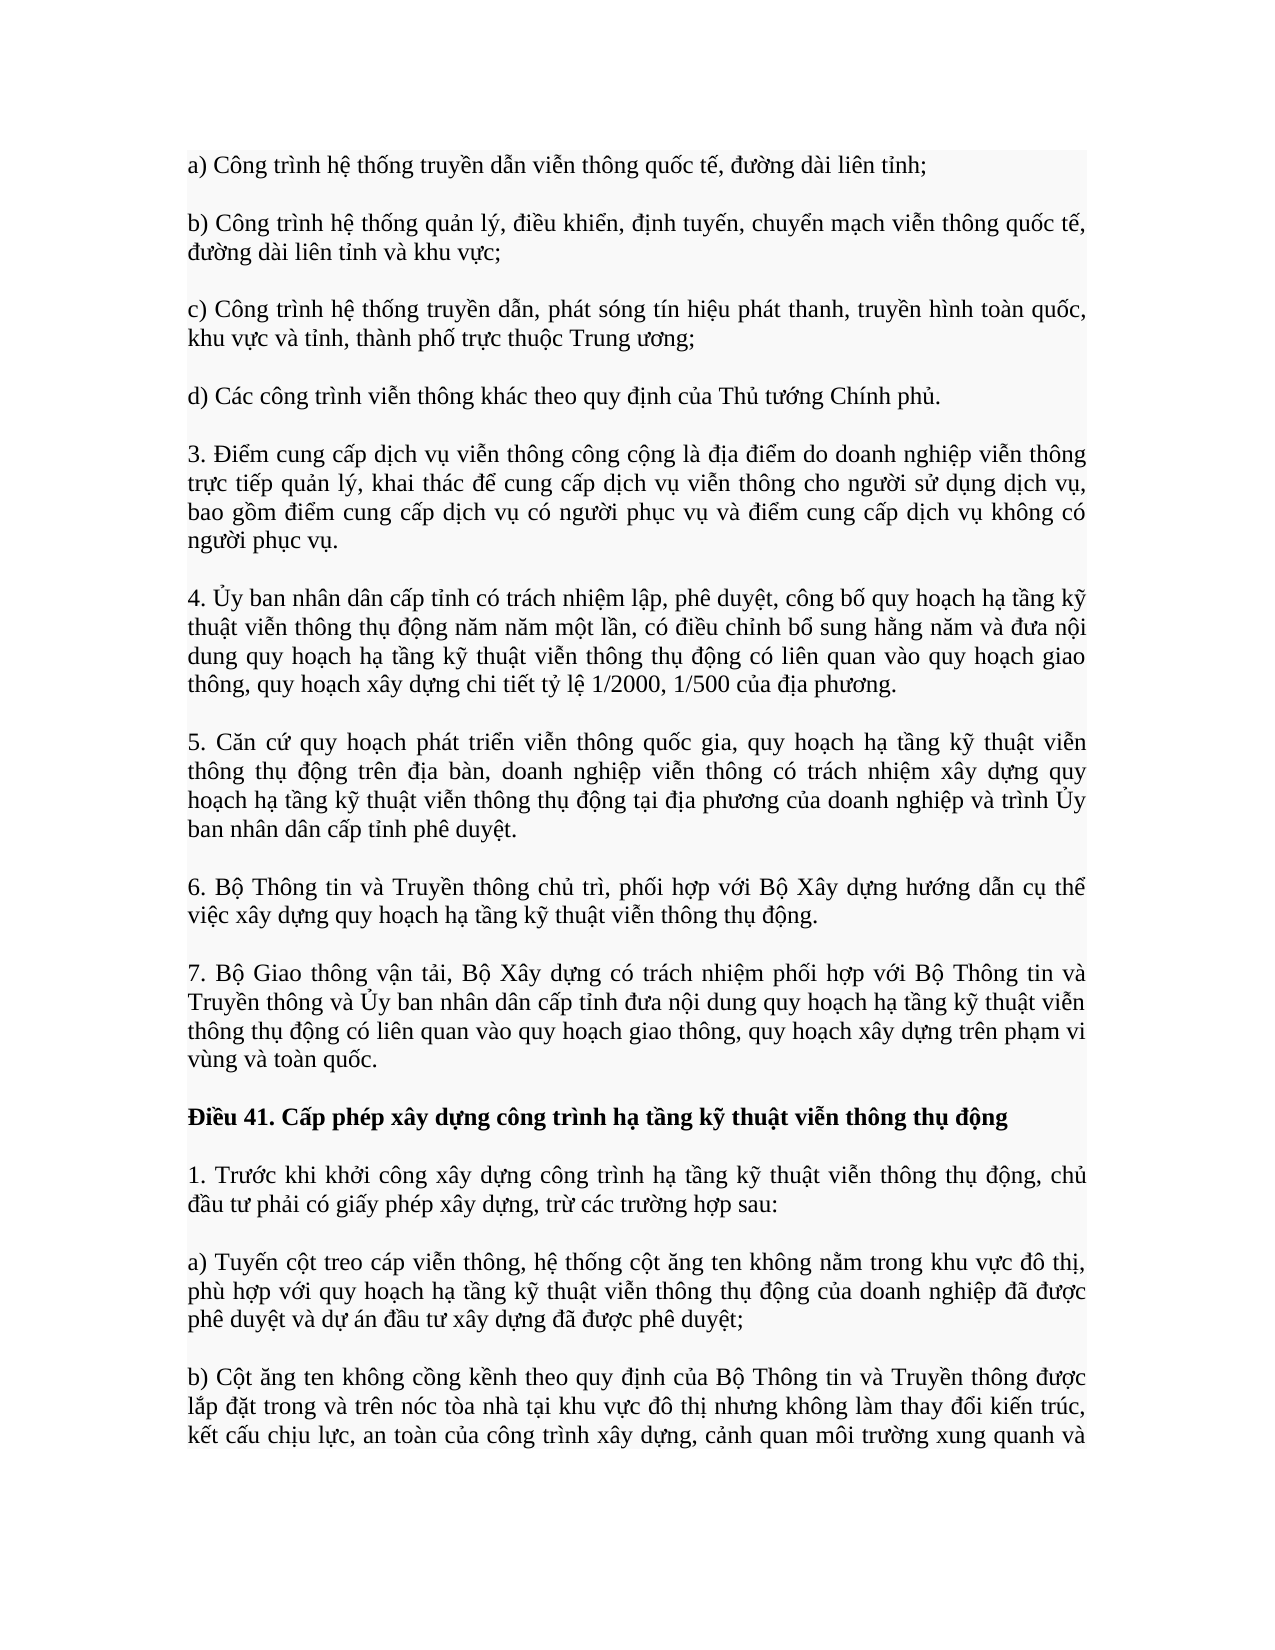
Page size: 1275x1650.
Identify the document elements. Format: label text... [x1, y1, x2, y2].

text 4. Ủy ban nhân dân cấp tỉnh có trách nhiệm lập, phê duyệt, công bố quy hoạch hạ tầng kỹ thuật viễn thông thụ động năm năm một lần, có điều chỉnh bổ sung hằng năm và đưa nội dung quy hoạch hạ tầng kỹ thuật viễn thông thụ động có liên quan vào quy hoạch giao thông, quy hoạch xây dựng chi tiết tỷ lệ 1/2000, 1/500 của địa phương. [187, 583, 1087, 698]
text d) Các công trình viễn thông khác theo quy định của Thủ tướng Chính phủ. [187, 381, 1087, 410]
text b) Công trình hệ thống quản lý, điều khiển, định tuyến, chuyển mạch viễn thông quốc tế, đường dài liên tỉnh và khu vực; [187, 208, 1087, 265]
text 1. Trước khi khởi công xây dựng công trình hạ tầng kỹ thuật viễn thông thụ động, chủ đầu tư phải có giấy phép xây dựng, trừ các trường hợp sau: [187, 1160, 1087, 1218]
text c) Công trình hệ thống truyền dẫn, phát sóng tín hiệu phát thanh, truyền hình toàn quốc, khu vực và tỉnh, thành phố trực thuộc Trung ương; [187, 294, 1087, 352]
text 6. Bộ Thông tin và Truyền thông chủ trì, phối hợp với Bộ Xây dựng hướng dẫn cụ thể việc xây dựng quy hoạch hạ tầng kỹ thuật viễn thông thụ động. [187, 872, 1087, 929]
text Điều 41. Cấp phép xây dựng công trình hạ tầng kỹ thuật viễn thông thụ động [187, 1102, 1087, 1131]
text b) Cột ăng ten không cồng kềnh theo quy định của Bộ Thông tin và Truyền thông được lắp đặt trong và trên nóc tòa nhà tại khu vực đô thị nhưng không làm thay đổi kiến trúc, kết cấu chịu lực, an toàn của công trình xây dựng, cảnh quan môi trường xung quanh và [187, 1362, 1087, 1449]
text a) Công trình hệ thống truyền dẫn viễn thông quốc tế, đường dài liên tỉnh; [187, 150, 1087, 179]
text 5. Căn cứ quy hoạch phát triển viễn thông quốc gia, quy hoạch hạ tầng kỹ thuật viễn thông thụ động trên địa bàn, doanh nghiệp viễn thông có trách nhiệm xây dựng quy hoạch hạ tầng kỹ thuật viễn thông thụ động tại địa phương của doanh nghiệp và trình Ủy ban nhân dân cấp tỉnh phê duyệt. [187, 727, 1087, 842]
text 3. Điểm cung cấp dịch vụ viễn thông công cộng là địa điểm do doanh nghiệp viễn thông trực tiếp quản lý, khai thác để cung cấp dịch vụ viễn thông cho người sử dụng dịch vụ, bao gồm điểm cung cấp dịch vụ có người phục vụ và điểm cung cấp dịch vụ không có người phục vụ. [187, 439, 1087, 554]
text 7. Bộ Giao thông vận tải, Bộ Xây dựng có trách nhiệm phối hợp với Bộ Thông tin và Truyền thông và Ủy ban nhân dân cấp tỉnh đưa nội dung quy hoạch hạ tầng kỹ thuật viễn thông thụ động có liên quan vào quy hoạch giao thông, quy hoạch xây dựng trên phạm vi vùng và toàn quốc. [187, 958, 1087, 1073]
text a) Tuyến cột treo cáp viễn thông, hệ thống cột ăng ten không nằm trong khu vực đô thị, phù hợp với quy hoạch hạ tầng kỹ thuật viễn thông thụ động của doanh nghiệp đã được phê duyệt và dự án đầu tư xây dựng đã được phê duyệt; [187, 1247, 1087, 1333]
